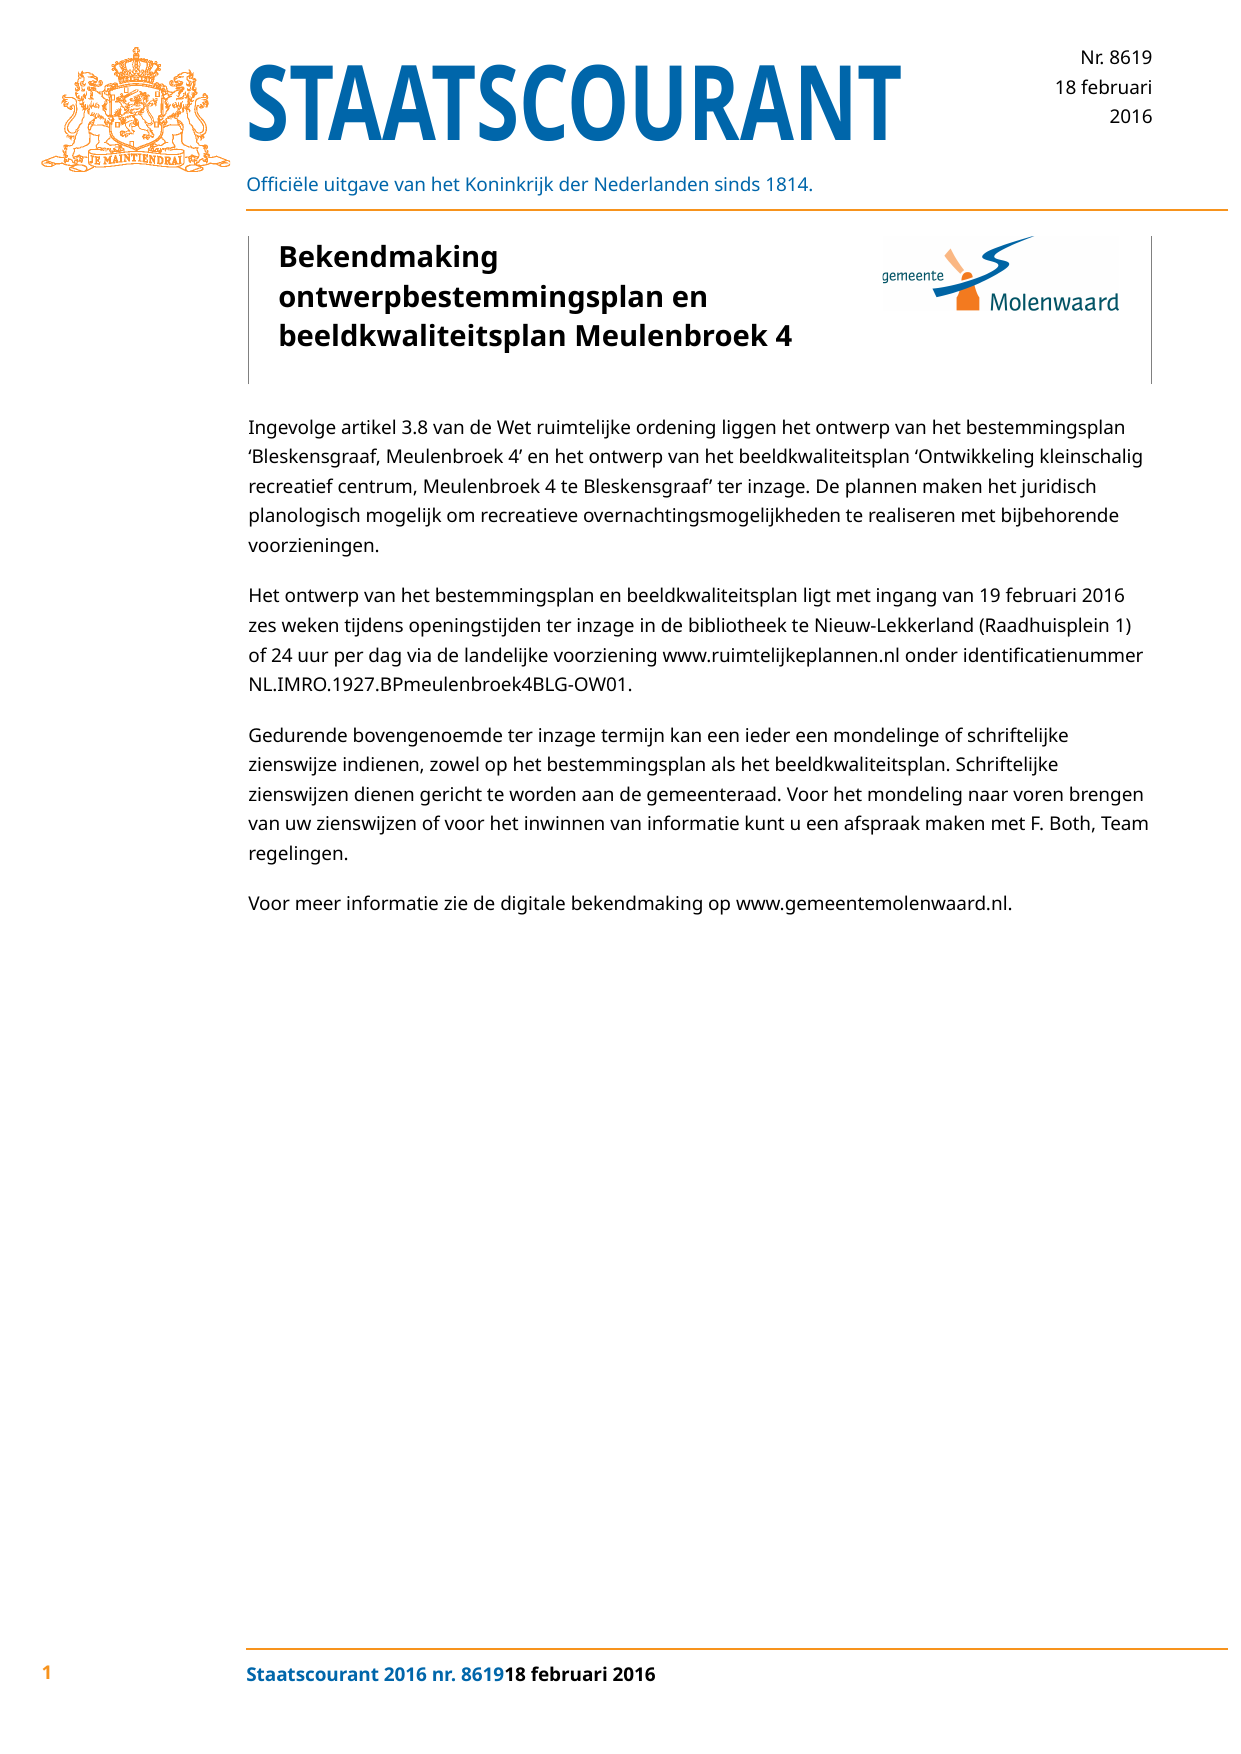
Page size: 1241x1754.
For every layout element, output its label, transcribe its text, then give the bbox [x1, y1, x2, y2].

text Het ontwerp van het bestemmingsplan en beeldkwaliteitsplan ligt met ingang van 19 februari 2016 zes weken tijdens openingstijden ter inzage in de bibliotheek te Nieuw-Lekkerland (Raadhuisplein 1) of 24 uur per dag via de landelijke voorziening www.ruimtelijkeplannen.nl onder identificatienummer NL.IMRO.1927.BPmeulenbroek4BLG-OW01. [248, 583, 1152, 697]
table_header Bekendmaking ontwerpbestemmingsplan en beeldkwaliteitsplan Meulenbroek 4 [249, 236, 850, 384]
text Gedurende bovengenoemde ter inzage termijn kan een ieder een mondelinge of schriftelijke zienswijze indienen, zowel op het bestemmingsplan als het beeldkwaliteitsplan. Schriftelijke zienswijzen dienen gericht te worden aan de gemeenteraad. Voor het mondeling naar voren brengen van uw zienswijzen of voor het inwinnen van informatie kunt u een afspraak maken met F. Both, Team regelingen. [248, 722, 1152, 866]
table_header [850, 236, 1151, 384]
picture [882, 236, 1119, 311]
text Voor meer informatie zie de digitale bekendmaking op www.gemeentemolenwaard.nl. [248, 891, 1152, 916]
text Ingevolge artikel 3.8 van de Wet ruimtelijke ordening liggen het ontwerp van het bestemmingsplan ‘Bleskensgraaf, Meulenbroek 4’ en het ontwerp van het beeldkwaliteitsplan ‘Ontwikkeling kleinschalig recreatief centrum, Meulenbroek 4 te Bleskensgraaf’ ter inzage. De plannen maken het juridisch planologisch mogelijk om recreatieve overnachtingsmogelijkheden te realiseren met bijbehorende voorzieningen. [248, 414, 1152, 558]
picture [41, 47, 231, 172]
